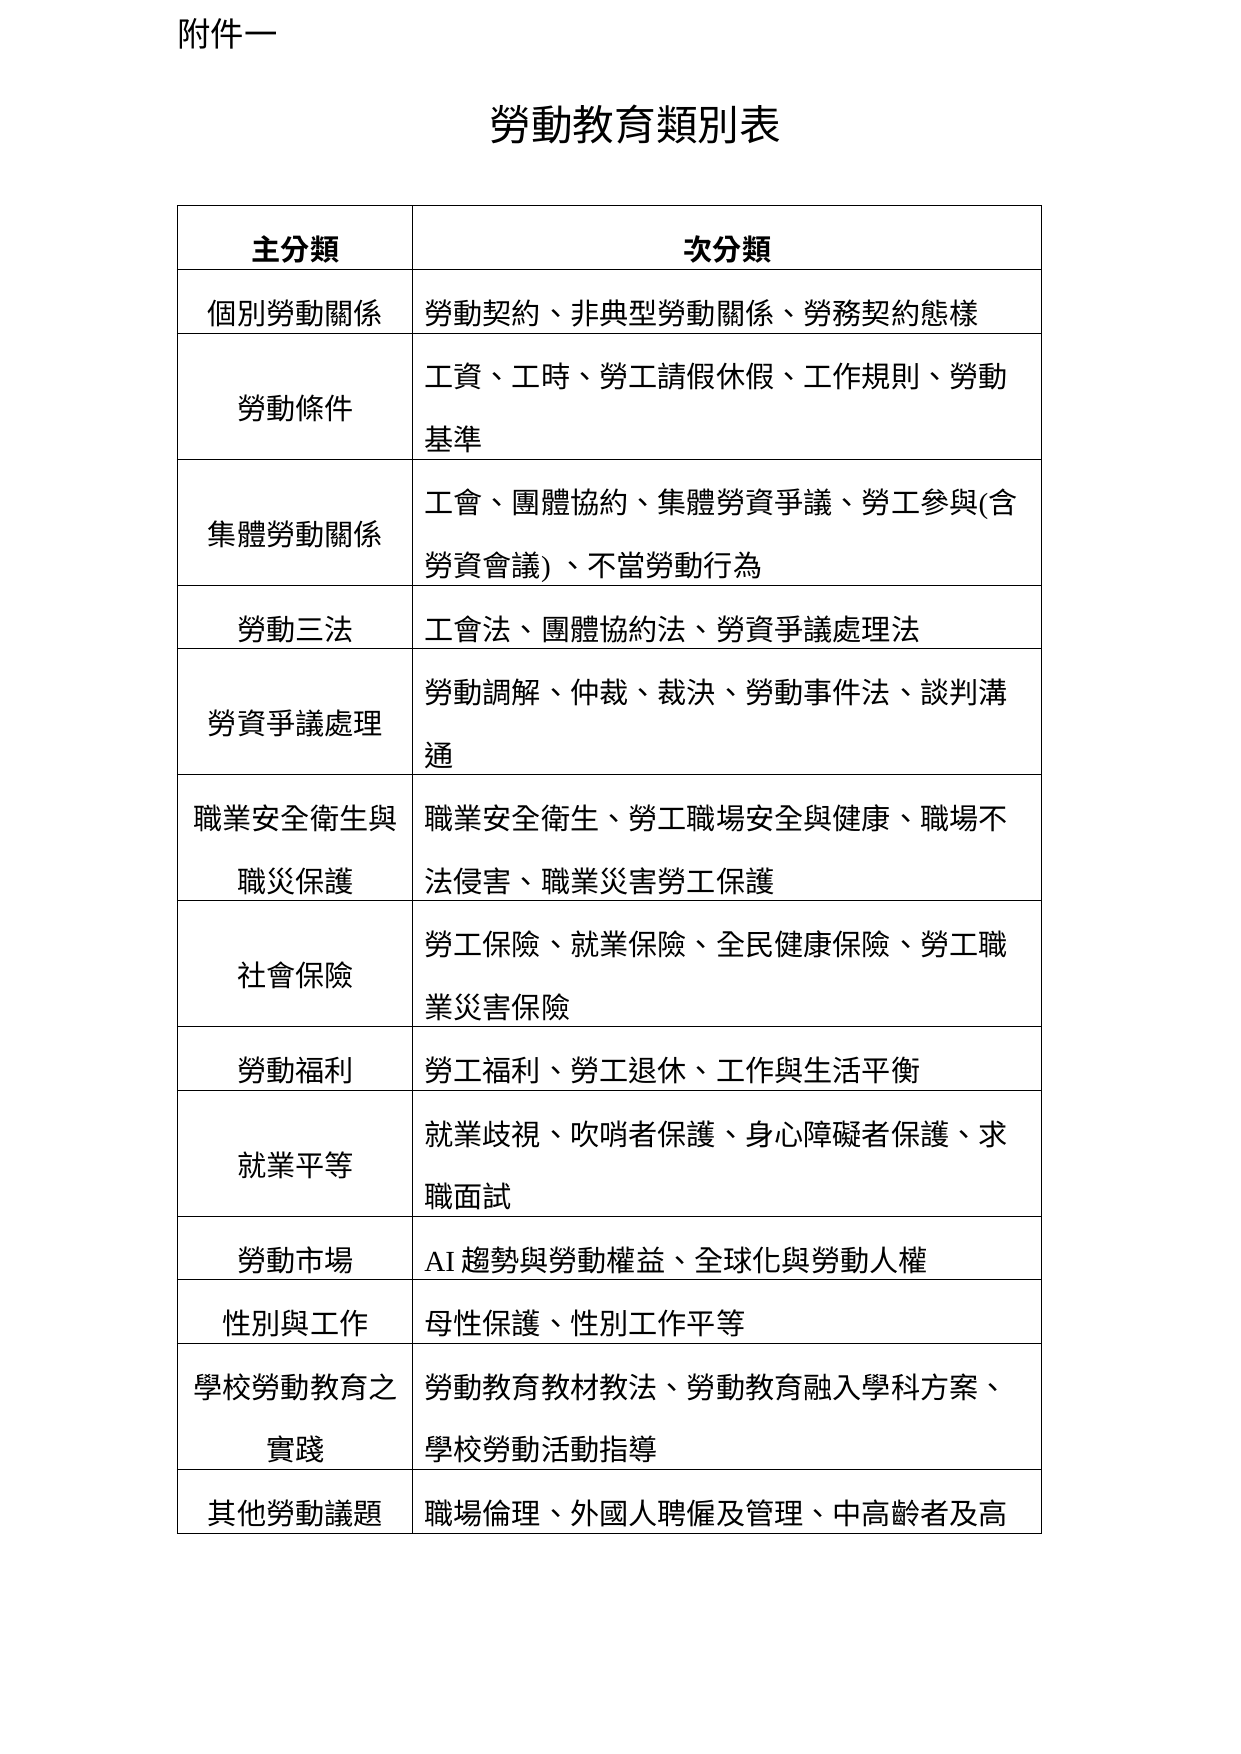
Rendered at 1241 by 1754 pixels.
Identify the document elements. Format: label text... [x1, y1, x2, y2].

table_cell 個別勞動關係 [178, 270, 412, 332]
table_cell 就業平等 [178, 1091, 412, 1216]
text 勞動教育類別表 [177, 80, 1092, 143]
table_cell 勞工保險、就業保險、全民健康保險、勞工職業災害保險 [413, 901, 1041, 1026]
table_cell 集體勞動關係 [178, 460, 412, 584]
table_cell 勞工福利、勞工退休、工作與生活平衡 [413, 1027, 1041, 1090]
table_cell 工會、團體協約、集體勞資爭議、勞工參與(含勞資會議) 、不當勞動行為 [413, 460, 1041, 584]
table_header 主分類 [178, 206, 412, 269]
table_cell 性別與工作 [178, 1280, 412, 1343]
table_cell 勞動契約、非典型勞動關係、勞務契約態樣 [413, 270, 1041, 332]
table_cell AI趨勢與勞動權益、全球化與勞動人權 [413, 1217, 1041, 1279]
table_cell 職場倫理、外國人聘僱及管理、中高齡者及高 [413, 1470, 1041, 1532]
table_cell 工資、工時、勞工請假休假、工作規則、勞動基準 [413, 334, 1041, 458]
table_cell 勞動福利 [178, 1027, 412, 1090]
table_cell 勞動條件 [178, 334, 412, 458]
table_cell 工會法、團體協約法、勞資爭議處理法 [413, 586, 1041, 648]
table_cell 勞動市場 [178, 1217, 412, 1279]
table_cell 勞動調解、仲裁、裁決、勞動事件法、談判溝通 [413, 649, 1041, 774]
table_cell 就業歧視、吹哨者保護、身心障礙者保護、求職面試 [413, 1091, 1041, 1216]
table_cell 母性保護、性別工作平等 [413, 1280, 1041, 1343]
table_cell 其他勞動議題 [178, 1470, 412, 1532]
table_cell 勞資爭議處理 [178, 649, 412, 774]
table_cell 勞動教育教材教法、勞動教育融入學科方案、學校勞動活動指導 [413, 1344, 1041, 1469]
table_header 次分類 [413, 206, 1041, 269]
table_cell 職業安全衛生、勞工職場安全與健康、職場不法侵害、職業災害勞工保護 [413, 775, 1041, 900]
text 附件一 [177, 8, 1092, 56]
table_cell 社會保險 [178, 901, 412, 1026]
table_cell 學校勞動教育之實踐 [178, 1344, 412, 1469]
table_cell 職業安全衛生與職災保護 [178, 775, 412, 900]
table_cell 勞動三法 [178, 586, 412, 648]
